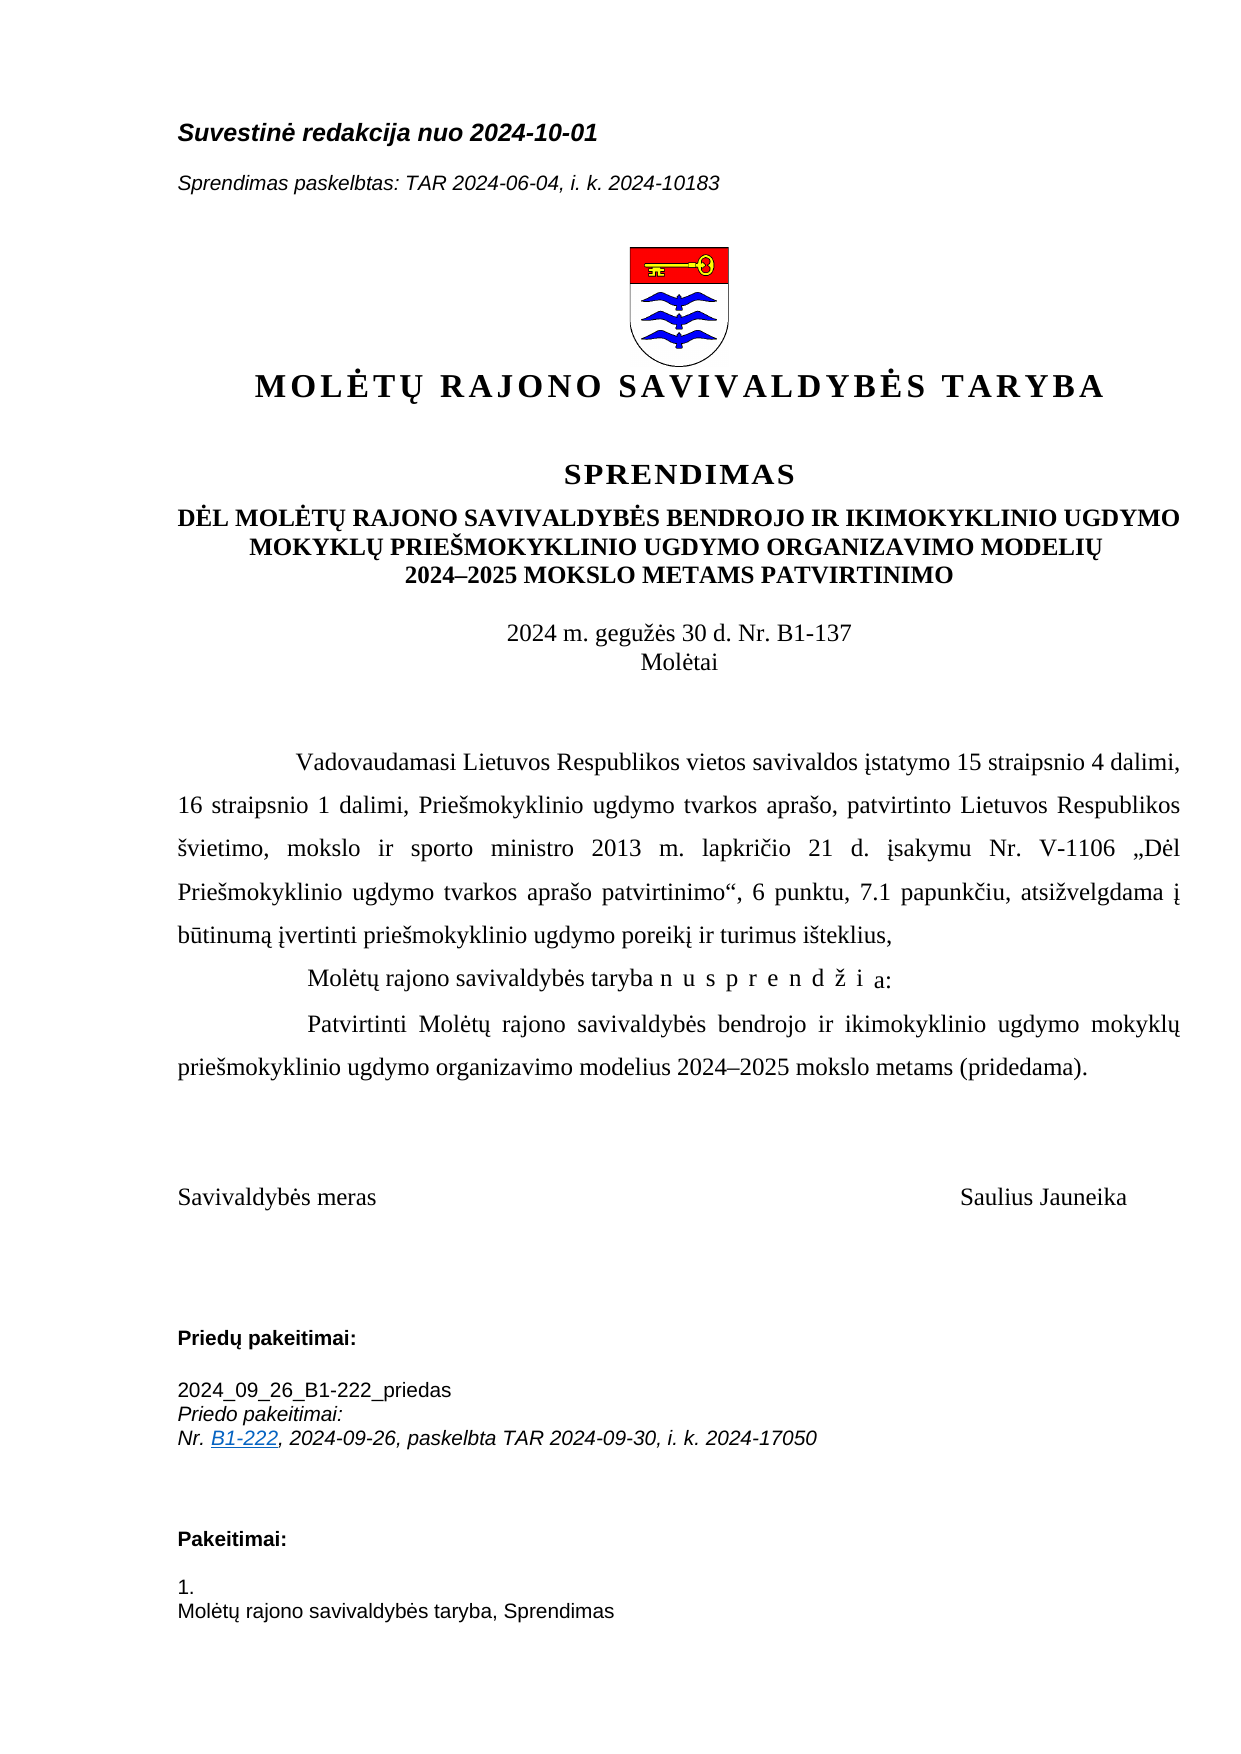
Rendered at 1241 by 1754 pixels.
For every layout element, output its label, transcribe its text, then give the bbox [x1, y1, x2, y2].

text Molėtų rajono savivaldybės taryba, Sprendimas [177, 1599, 1181, 1623]
text 2024–2025 MOKSLO METAMS PATVIRTINIMO [177, 560, 1181, 618]
text 2024_09_26_B1-222_priedas [177, 1378, 1181, 1402]
text Savivaldybės meras Saulius Jauneika [177, 1182, 1181, 1211]
text Patvirtinti Molėtų rajono savivaldybės bendrojo ir ikimokyklinio ugdymo mokyklų priešmokyklinio ugdymo organizavimo modelius 2024–2025 mokslo metams (pridedama). [177, 1009, 1181, 1081]
text Priedų pakeitimai: [177, 1326, 1181, 1349]
text Suvestinė redakcija nuo 2024-10-01 [177, 118, 1181, 147]
text 2024 m. gegužės 30 d. Nr. B1-137 [177, 618, 1181, 647]
text 1. [177, 1575, 1181, 1599]
text Priedo pakeitimai: [177, 1402, 1181, 1426]
text SPRENDIMAS [177, 457, 1181, 491]
text Nr. B1-222, 2024-09-26, paskelbta TAR 2024-09-30, i. k. 2024-17050 [177, 1426, 1181, 1450]
text DĖL MOLĖTŲ RAJONO SAVIVALDYBĖS BENDROJO IR IKIMOKYKLINIO UGDYMO MOKYKLŲ PRIEŠMOKYKLINIO UGDYMO ORGANIZAVIMO MODELIŲ [177, 503, 1181, 560]
text Sprendimas paskelbtas: TAR 2024-06-04, i. k. 2024-10183 [177, 171, 1181, 195]
text Molėtų rajono savivaldybės taryba [177, 366, 1181, 404]
text Molėtų rajono savivaldybės taryba nusprendžia: [177, 963, 1181, 994]
text Molėtai [177, 647, 1181, 675]
text Pakeitimai: [177, 1527, 1181, 1551]
text Vadovaudamasi Lietuvos Respublikos vietos savivaldos įstatymo 15 straipsnio 4 dalimi, 16 straipsnio 1 dalimi, Priešmokyklinio ugdymo tvarkos aprašo, patvirtinto Lietuvos Respublikos švietimo, mokslo ir sporto ministro 2013 m. lapkričio 21 d. įsakymu Nr. V-1106 „Dėl Priešmokyklinio ugdymo tvarkos aprašo patvirtinimo“, 6 punktu, 7.1 papunkčiu, atsižvelgdama į būtinumą įvertinti priešmokyklinio ugdymo poreikį ir turimus išteklius, [177, 747, 1181, 948]
